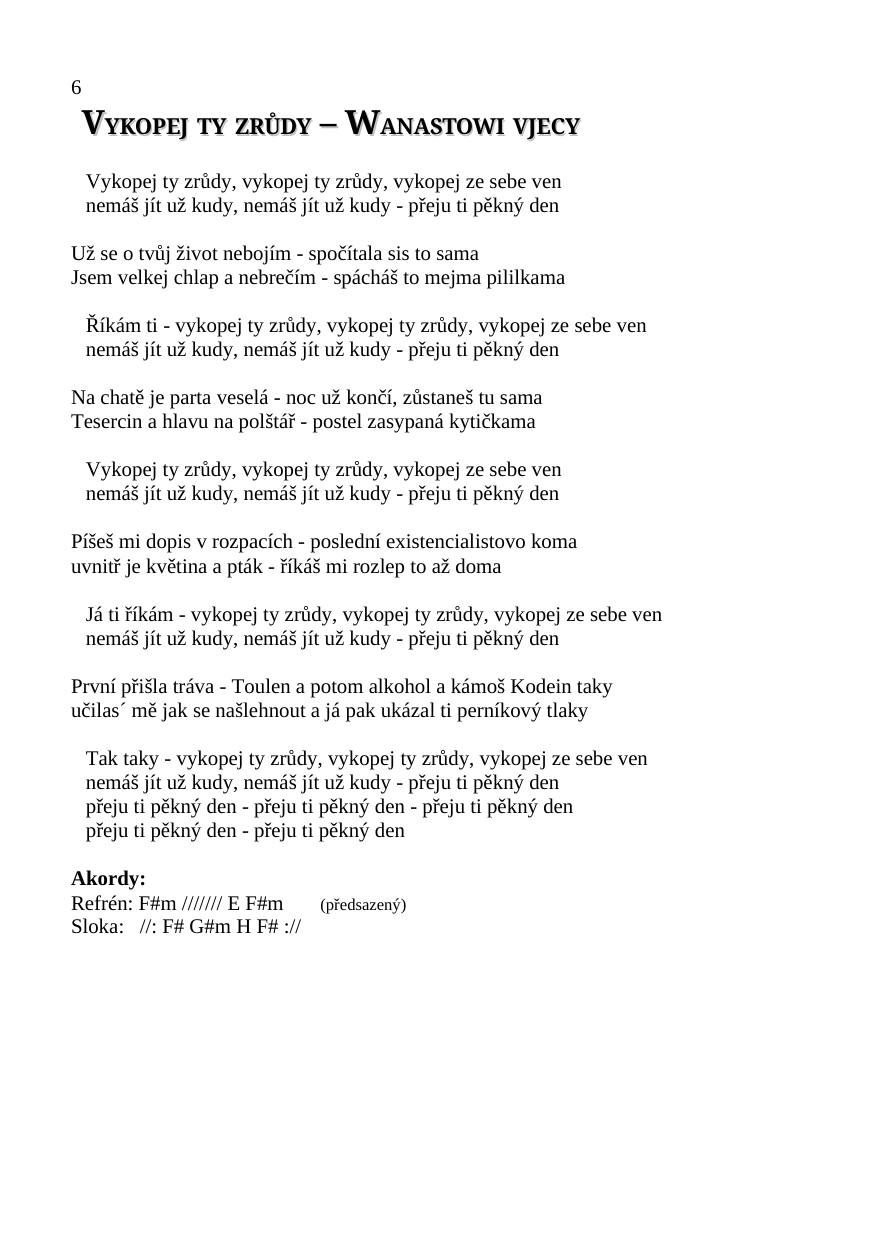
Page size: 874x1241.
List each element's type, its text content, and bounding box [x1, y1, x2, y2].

text Už se o tvůj život nebojím - spočítala sis to sama Jsem velkej chlap a nebrečím - spácháš to mejma pililkama [71, 241, 697, 289]
text Vykopej ty zrůdy, vykopej ty zrůdy, vykopej ze sebe ven nemáš jít už kudy, nemáš jít už kudy - přeju ti pěkný den [86, 168, 697, 217]
text Píšeš mi dopis v rozpacích - poslední existencialistovo koma uvnitř je květina a pták - říkáš mi rozlep to až doma [71, 529, 697, 578]
text První přišla tráva - Toulen a potom alkohol a kámoš Kodein taky učilas´ mě jak se našlehnout a já pak ukázal ti perníkový tlaky [71, 674, 697, 722]
text Tak taky - vykopej ty zrůdy, vykopej ty zrůdy, vykopej ze sebe ven nemáš jít už kudy, nemáš jít už kudy - přeju ti pěkný den přeju ti pěkný den - přeju ti pěkný den - přeju ti pěkný den přeju ti pěkný den - přeju ti pěkný den [86, 746, 697, 842]
text Já ti říkám - vykopej ty zrůdy, vykopej ty zrůdy, vykopej ze sebe ven nemáš jít už kudy, nemáš jít už kudy - přeju ti pěkný den [86, 602, 697, 650]
text Na chatě je parta veselá - noc už končí, zůstaneš tu sama Tesercin a hlavu na polštář - postel zasypaná kytičkama [71, 385, 697, 433]
text Akordy: [71, 866, 697, 890]
text Říkám ti - vykopej ty zrůdy, vykopej ty zrůdy, vykopej ze sebe ven nemáš jít už kudy, nemáš jít už kudy - přeju ti pěkný den [86, 313, 697, 385]
text Refrén: F#m /////// E F#m (předsazený) [71, 890, 697, 914]
text Vykopej ty zrůdy – Wanastowi vjecy [71, 99, 697, 144]
text Vykopej ty zrůdy, vykopej ty zrůdy, vykopej ze sebe ven nemáš jít už kudy, nemáš jít už kudy - přeju ti pěkný den [86, 457, 697, 505]
text Sloka: //: F# G#m H F# :// [71, 914, 697, 938]
